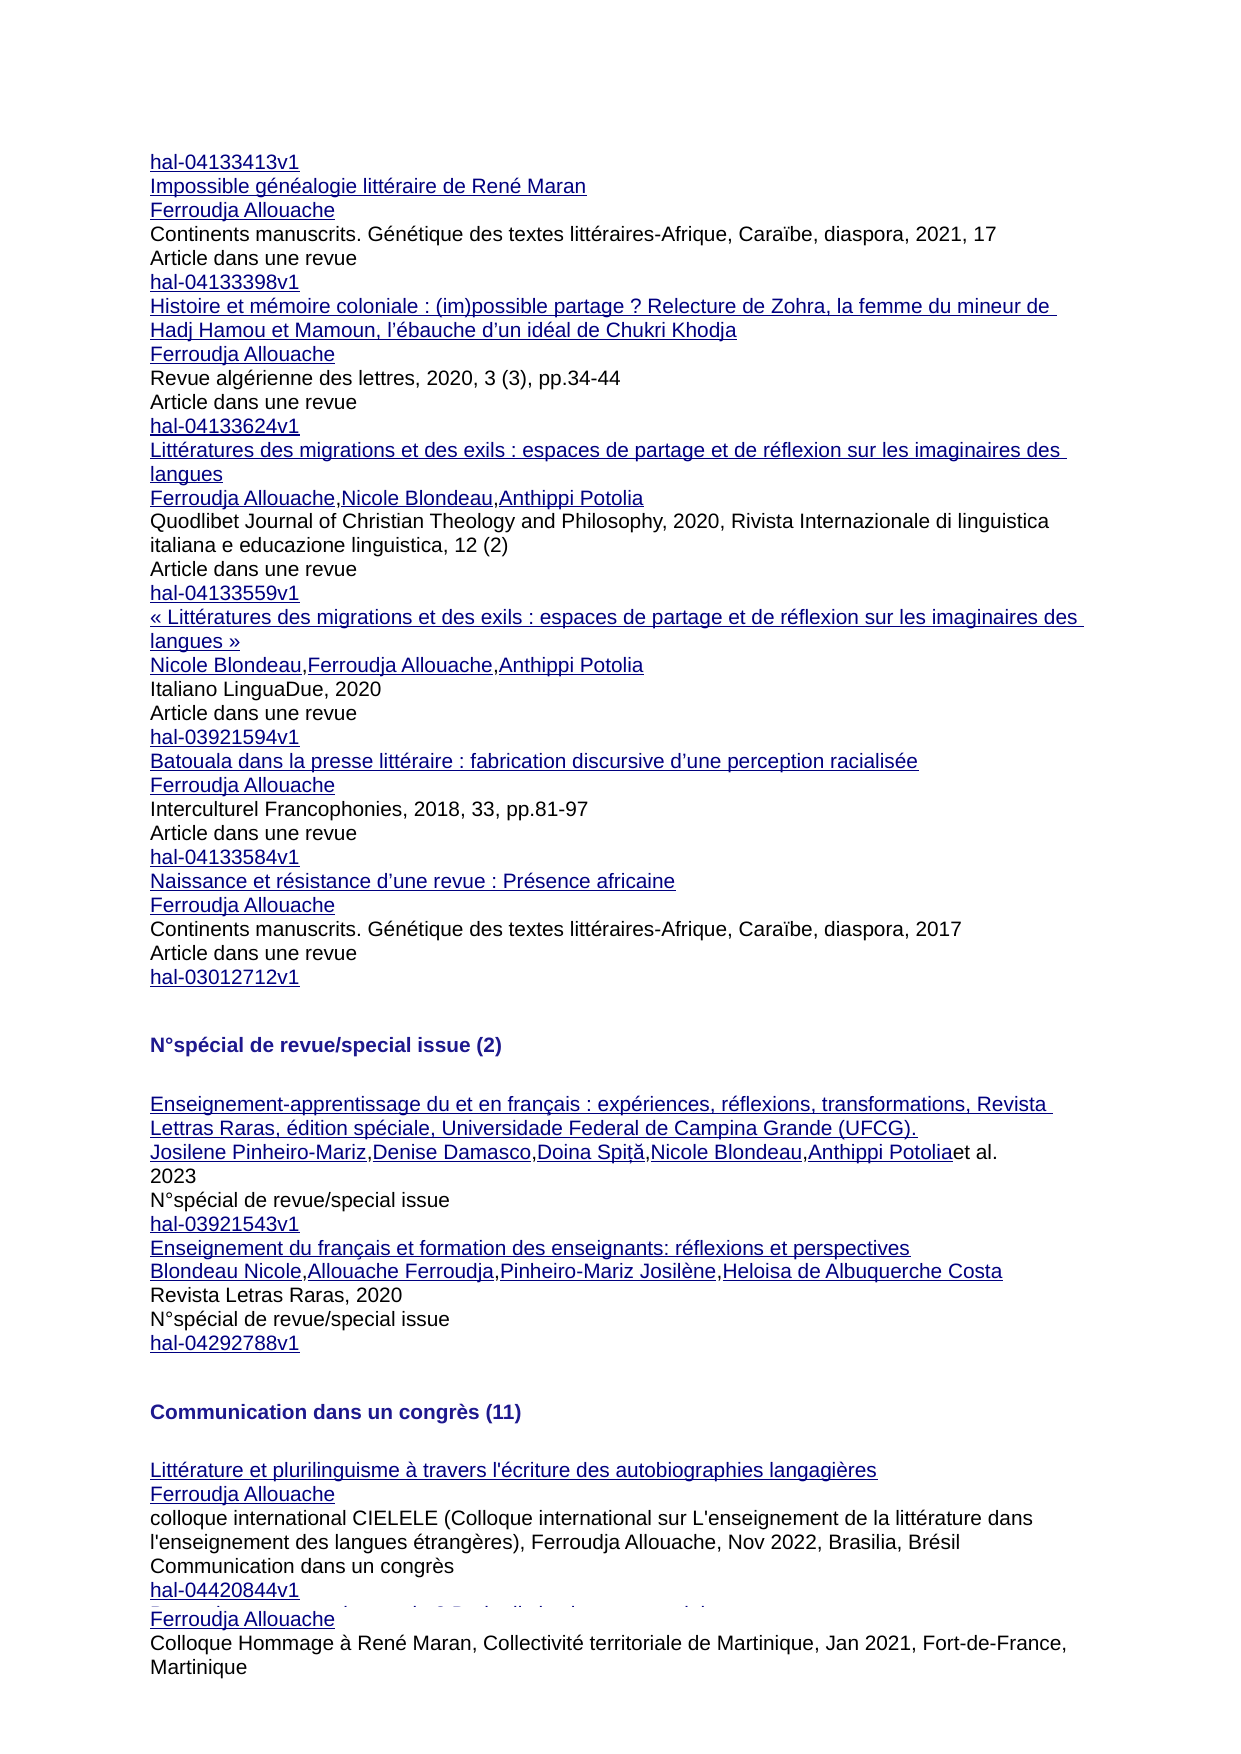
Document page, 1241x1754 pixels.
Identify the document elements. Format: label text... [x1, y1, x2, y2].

table_cell hal-04133413v1 [150, 150, 1090, 174]
subtitle Communication dans un congrès (11) [150, 1400, 1090, 1424]
table_cell Littératures des migrations et des exils : espaces de partage et de réflexion sur les imaginaires des langues Ferroudja Allouache,Nicole Blondeau,Anthippi Potolia Quodlibet Journal of Christian Theology and Philosophy, 2020, Rivista Internazionale di linguistica italiana e educazione linguistica, 12 (2) Article dans une revue hal-04133559v1 [150, 438, 1090, 605]
table_cell « Littératures des migrations et des exils : espaces de partage et de réflexion sur les imaginaires des langues » Nicole Blondeau,Ferroudja Allouache,Anthippi Potolia Italiano LinguaDue, 2020 Article dans une revue hal-03921594v1 [150, 605, 1090, 749]
table_cell Naissance et résistance d’une revue : Présence africaine Ferroudja Allouache Continents manuscrits. Génétique des textes littéraires-Afrique, Caraïbe, diaspora, 2017 Article dans une revue hal-03012712v1 [150, 869, 1090, 988]
table_cell Batouala : un roman inattendu ? De la distinction au scandale Ferroudja Allouache Colloque Hommage à René Maran, Collectivité territoriale de Martinique, Jan 2021, Fort-de-France, Martinique Communication dans un congrès hal-04433489v1 [150, 1602, 1090, 1679]
table_cell Enseignement du français et formation des enseignants: réflexions et perspectives Blondeau Nicole,Allouache Ferroudja,Pinheiro-Mariz Josilène,Heloisa de Albuquerche Costa Revista Letras Raras, 2020 N°spécial de revue/special issue hal-04292788v1 [150, 1235, 1090, 1355]
table_cell Impossible généalogie littéraire de René Maran Ferroudja Allouache Continents manuscrits. Génétique des textes littéraires-Afrique, Caraïbe, diaspora, 2021, 17 Article dans une revue hal-04133398v1 [150, 174, 1090, 294]
subtitle N°spécial de revue/special issue (2) [150, 1033, 1090, 1057]
table_header Enseignement-apprentissage du et en français : expériences, réflexions, transformations, Revista Lettras Raras, édition spéciale, Universidade Federal de Campina Grande (UFCG). Josilene Pinheiro-Mariz,Denise Damasco,Doina Spiță,Nicole Blondeau,Anthippi Potoliaet al. 2023 N°spécial de revue/special issue hal-03921543v1 [150, 1092, 1090, 1235]
table_cell Batouala dans la presse littéraire : fabrication discursive d’une perception racialisée Ferroudja Allouache Interculturel Francophonies, 2018, 33, pp.81-97 Article dans une revue hal-04133584v1 [150, 749, 1090, 869]
table_cell Histoire et mémoire coloniale : (im)possible partage ? Relecture de Zohra, la femme du mineur de Hadj Hamou et Mamoun, l’ébauche d’un idéal de Chukri Khodja Ferroudja Allouache Revue algérienne des lettres, 2020, 3 (3), pp.34-44 Article dans une revue hal-04133624v1 [150, 294, 1090, 437]
table_header Littérature et plurilinguisme à travers l'écriture des autobiographies langagières Ferroudja Allouache colloque international CIELELE (Colloque international sur L'enseignement de la littérature dans l'enseignement des langues étrangères), Ferroudja Allouache, Nov 2022, Brasilia, Brésil Communication dans un congrès hal-04420844v1 [150, 1458, 1090, 1602]
